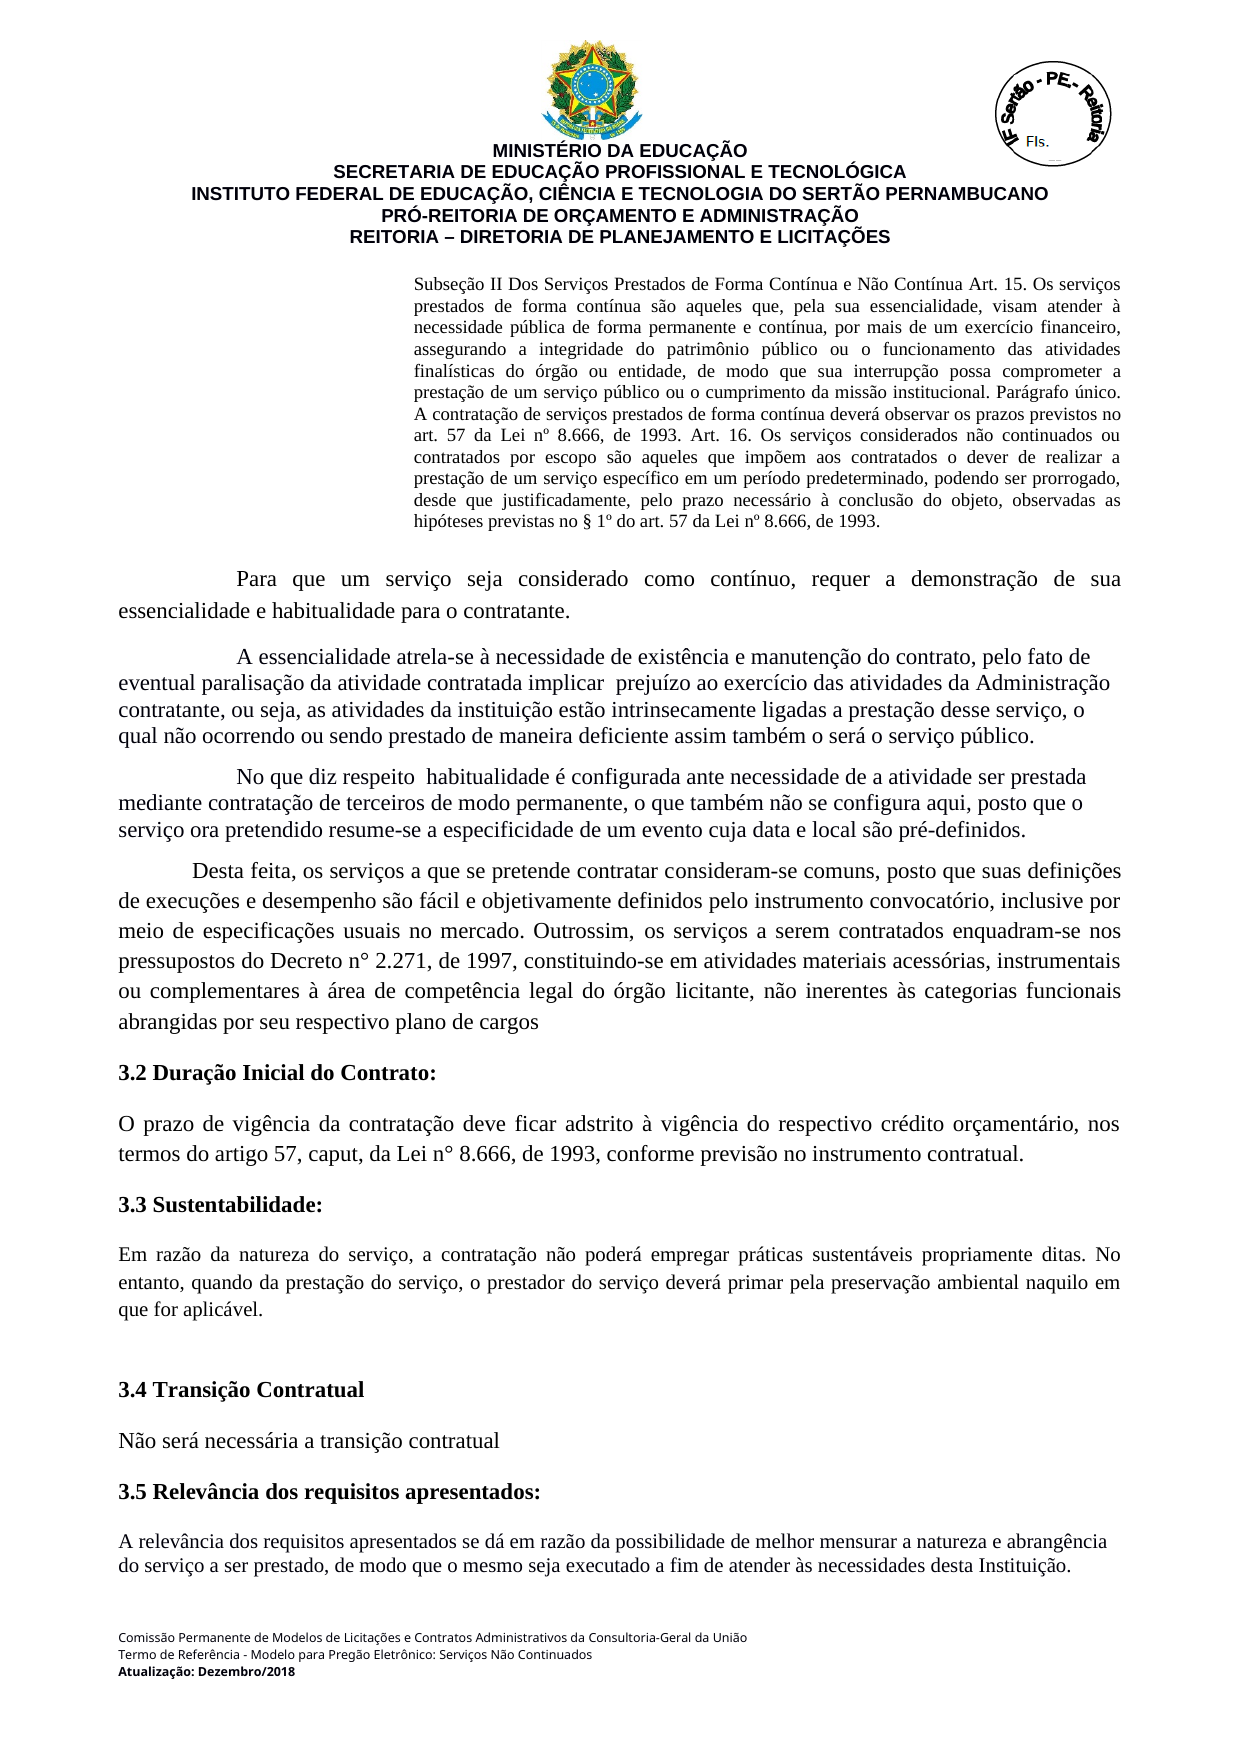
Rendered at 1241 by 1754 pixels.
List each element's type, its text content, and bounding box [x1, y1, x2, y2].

text Subseção II Dos Serviços Prestados de Forma Contínua e Não Contínua Art. 15. Os serviços prestados de forma contínua são aqueles que, pela sua essencialidade, visam atender à necessidade pública de forma permanente e contínua, por mais de um exercício financeiro, assegurando a integridade do patrimônio público ou o funcionamento das atividades finalísticas do órgão ou entidade, de modo que sua interrupção possa comprometer a prestação de um serviço público ou o cumprimento da missão institucional. Parágrafo único. A contratação de serviços prestados de forma contínua deverá observar os prazos previstos no art. 57 da Lei nº 8.666, de 1993. Art. 16. Os serviços considerados não continuados ou contratados por escopo são aqueles que impõem aos contratados o dever de realizar a prestação de um serviço específico em um período predeterminado, podendo ser prorrogado, desde que justificadamente, pelo prazo necessário à conclusão do objeto, observadas as hipóteses previstas no § 1º do art. 57 da Lei nº 8.666, de 1993. [413, 273, 1122, 532]
text No que diz respeito habitualidade é configurada ante necessidade de a atividade ser prestada mediante contratação de terceiros de modo permanente, o que também não se configura aqui, posto que o serviço ora pretendido resume-se a especificidade de um evento cuja data e local são pré-definidos. [118, 763, 1122, 842]
text Desta feita, os serviços a que se pretende contratar consideram-se comuns, posto que suas definições de execuções e desempenho são fácil e objetivamente definidos pelo instrumento convocatório, inclusive por meio de especificações usuais no mercado. Outrossim, os serviços a serem contratados enquadram-se nos pressupostos do Decreto n° 2.271, de 1997, constituindo-se em atividades materiais acessórias, instrumentais ou complementares à área de competência legal do órgão licitante, não inerentes às categorias funcionais abrangidas por seu respectivo plano de cargos [118, 857, 1122, 1034]
text 3.5 Relevância dos requisitos apresentados: [118, 1478, 1122, 1504]
text 3.3 Sustentabilidade: [118, 1191, 1122, 1217]
text Para que um serviço seja considerado como contínuo, requer a demonstração de sua essencialidade e habitualidade para o contratante. [118, 565, 1122, 623]
text 3.2 Duração Inicial do Contrato: [118, 1059, 1122, 1085]
picture [541, 40, 643, 140]
text Em razão da natureza do serviço, a contratação não poderá empregar práticas sustentáveis propriamente ditas. No entanto, quando da prestação do serviço, o prestador do serviço deverá primar pela preservação ambiental naquilo em que for aplicável. [118, 1242, 1122, 1321]
text Não será necessária a transição contratual [118, 1427, 1122, 1453]
text A essencialidade atrela-se à necessidade de existência e manutenção do contrato, pelo fato de eventual paralisação da atividade contratada implicar prejuízo ao exercício das atividades da Administração contratante, ou seja, as atividades da instituição estão intrinsecamente ligadas a prestação desse serviço, o qual não ocorrendo ou sendo prestado de maneira deficiente assim também o será o serviço público. [118, 643, 1122, 748]
text A relevância dos requisitos apresentados se dá em razão da possibilidade de melhor mensurar a natureza e abrangência do serviço a ser prestado, de modo que o mesmo seja executado a fim de atender às necessidades desta Instituição. [118, 1529, 1122, 1577]
text O prazo de vigência da contratação deve ficar adstrito à vigência do respectivo crédito orçamentário, nos termos do artigo 57, caput, da Lei n° 8.666, de 1993, conforme previsão no instrumento contratual. [118, 1110, 1122, 1166]
picture [988, 51, 1117, 171]
text 3.4 Transição Contratual [118, 1376, 1122, 1402]
